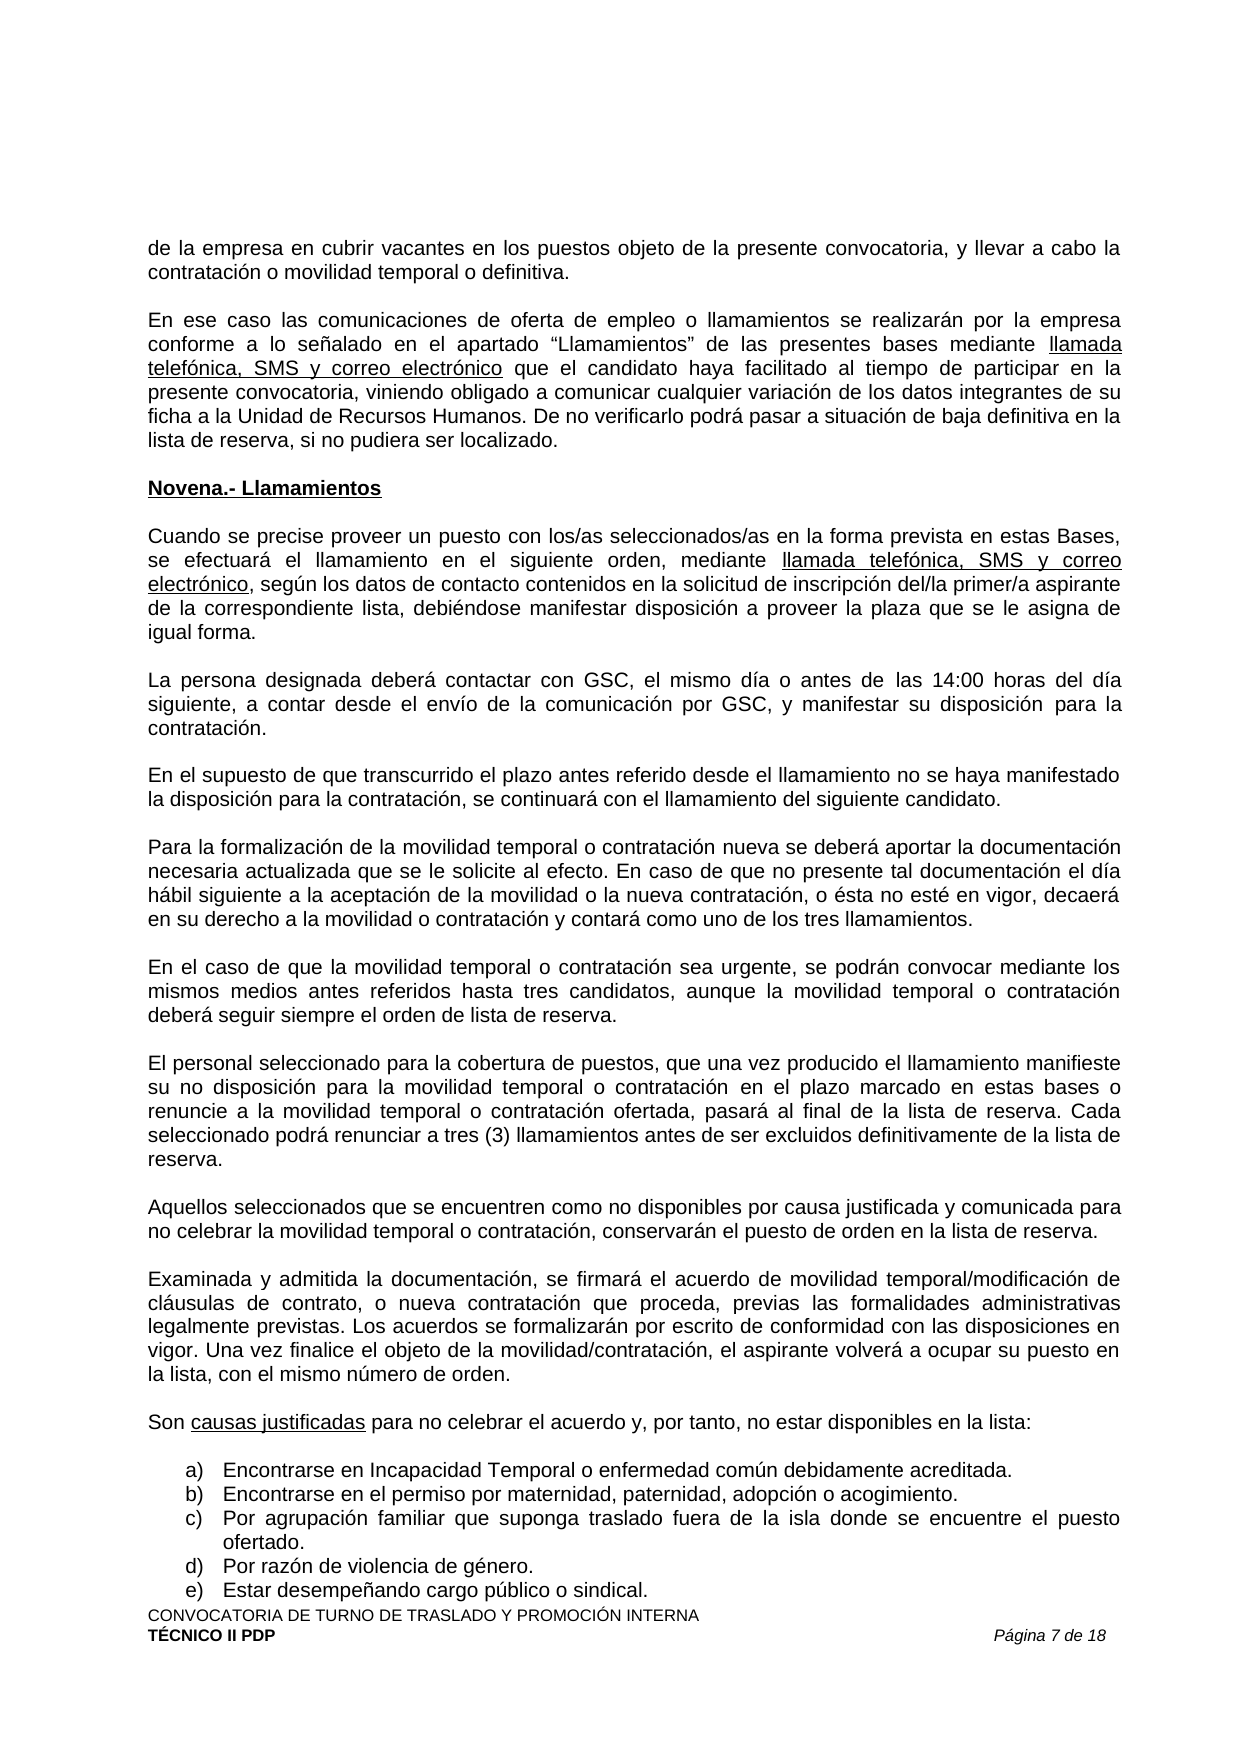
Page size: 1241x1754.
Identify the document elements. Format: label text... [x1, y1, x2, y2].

text Son causas justificadas para no celebrar el acuerdo y, por tanto, no estar disponibles en la lista: [148, 1410, 1122, 1434]
text Examinada y admitida la documentación, se firmará el acuerdo de movilidad temporal/modificación de cláusulas de contrato, o nueva contratación que proceda, previas las formalidades administrativas legalmente previstas. Los acuerdos se formalizarán por escrito de conformidad con las disposiciones en vigor. Una vez finalice el objeto de la movilidad/contratación, el aspirante volverá a ocupar su puesto en la lista, con el mismo número de orden. [148, 1266, 1122, 1386]
list Estar desempeñando cargo público o sindical. [185, 1578, 1122, 1602]
list Encontrarse en Incapacidad Temporal o enfermedad común debidamente acreditada. [185, 1458, 1122, 1482]
list Por razón de violencia de género. [185, 1554, 1122, 1578]
text En ese caso las comunicaciones de oferta de empleo o llamamientos se realizarán por la empresa conforme a lo señalado en el apartado “Llamamientos” de las presentes bases mediante llamada telefónica, SMS y correo electrónico que el candidato haya facilitado al tiempo de participar en la presente convocatoria, viniendo obligado a comunicar cualquier variación de los datos integrantes de su ficha a la Unidad de Recursos Humanos. De no verificarlo podrá pasar a situación de baja definitiva en la lista de reserva, si no pudiera ser localizado. [148, 308, 1122, 452]
text En el supuesto de que transcurrido el plazo antes referido desde el llamamiento no se haya manifestado la disposición para la contratación, se continuará con el llamamiento del siguiente candidato. [148, 763, 1122, 811]
text Para la formalización de la movilidad temporal o contratación nueva se deberá aportar la documentación necesaria actualizada que se le solicite al efecto. En caso de que no presente tal documentación el día hábil siguiente a la aceptación de la movilidad o la nueva contratación, o ésta no esté en vigor, decaerá en su derecho a la movilidad o contratación y contará como uno de los tres llamamientos. [148, 835, 1122, 931]
text La persona designada deberá contactar con GSC, el mismo día o antes de las 14:00 horas del día siguiente, a contar desde el envío de la comunicación por GSC, y manifestar su disposición para la contratación. [148, 667, 1122, 739]
list Por agrupación familiar que suponga traslado fuera de la isla donde se encuentre el puesto ofertado. [185, 1506, 1122, 1554]
text de la empresa en cubrir vacantes en los puestos objeto de la presente convocatoria, y llevar a cabo la contratación o movilidad temporal o definitiva. [148, 236, 1122, 284]
text En el caso de que la movilidad temporal o contratación sea urgente, se podrán convocar mediante los mismos medios antes referidos hasta tres candidatos, aunque la movilidad temporal o contratación deberá seguir siempre el orden de lista de reserva. [148, 955, 1122, 1027]
text El personal seleccionado para la cobertura de puestos, que una vez producido el llamamiento manifieste su no disposición para la movilidad temporal o contratación en el plazo marcado en estas bases o renuncie a la movilidad temporal o contratación ofertada, pasará al final de la lista de reserva. Cada seleccionado podrá renunciar a tres (3) llamamientos antes de ser excluidos definitivamente de la lista de reserva. [148, 1051, 1122, 1171]
list Encontrarse en el permiso por maternidad, paternidad, adopción o acogimiento. [185, 1482, 1122, 1506]
text Novena.- Llamamientos [148, 476, 1122, 500]
text Cuando se precise proveer un puesto con los/as seleccionados/as en la forma prevista en estas Bases, se efectuará el llamamiento en el siguiente orden, mediante llamada telefónica, SMS y correo electrónico, según los datos de contacto contenidos en la solicitud de inscripción del/la primer/a aspirante de la correspondiente lista, debiéndose manifestar disposición a proveer la plaza que se le asigna de igual forma. [148, 524, 1122, 643]
text Aquellos seleccionados que se encuentren como no disponibles por causa justificada y comunicada para no celebrar la movilidad temporal o contratación, conservarán el puesto de orden en la lista de reserva. [148, 1194, 1122, 1242]
